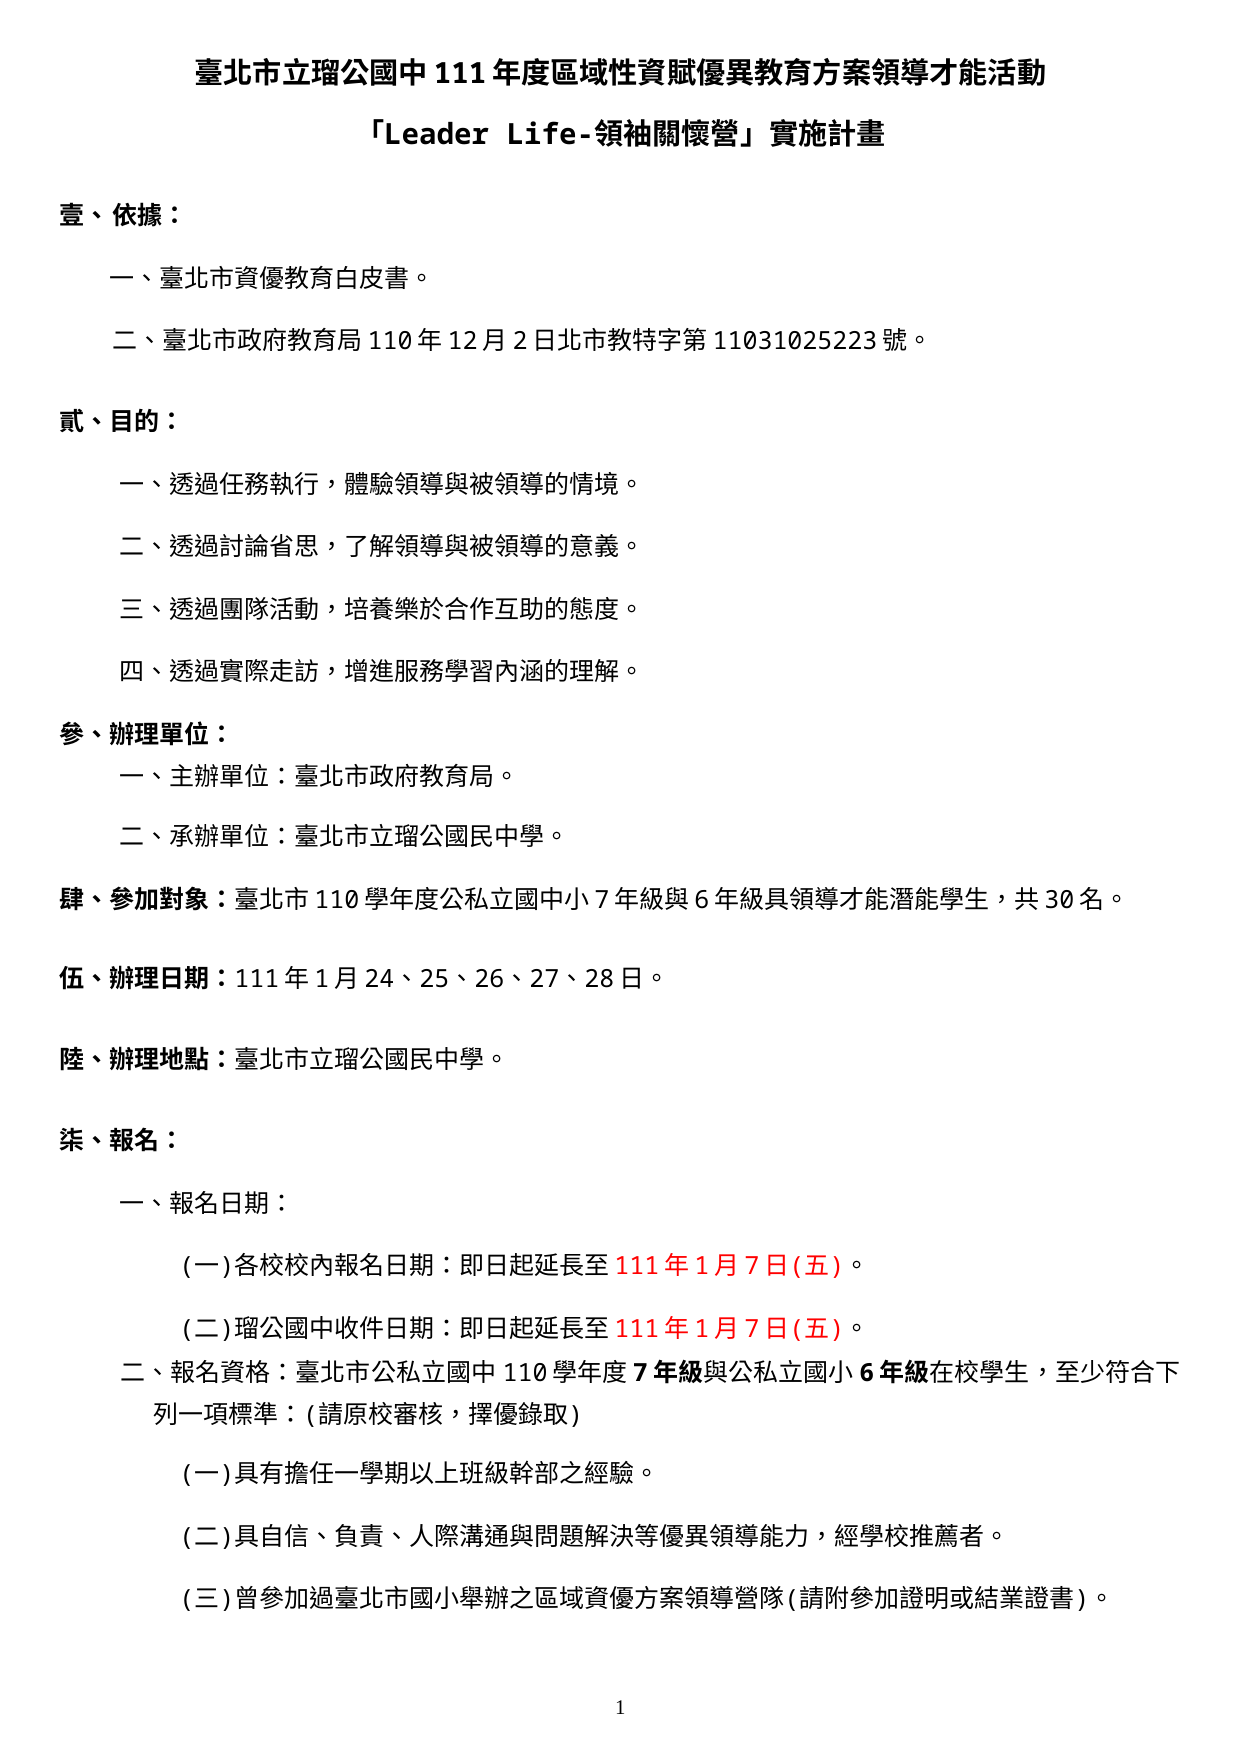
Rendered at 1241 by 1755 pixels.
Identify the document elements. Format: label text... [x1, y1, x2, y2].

text (一)具有擔任一學期以上班級幹部之經驗。 [59, 1430, 1181, 1493]
text 一、主辦單位：臺北市政府教育局。 [59, 751, 1181, 793]
text 柒、報名： [59, 1097, 1181, 1159]
text (一)各校校內報名日期：即日起延長至111年1月7日(五)。 [59, 1222, 1181, 1284]
text 一、報名日期： [59, 1159, 1181, 1222]
text 四、透過實際走訪，增進服務學習內涵的理解。 [59, 628, 1181, 691]
text 伍、辦理日期：111年1月24、25、26、27、28日。 [59, 934, 1181, 997]
text (三)曾參加過臺北市國小舉辦之區域資優方案領導營隊(請附參加證明或結業證書)。 [59, 1555, 1181, 1618]
list 依據： [59, 172, 1181, 234]
text 肆、參加對象：臺北市110學年度公私立國中小7年級與6年級具領導才能潛能學生，共30名。 [59, 874, 1181, 916]
text 一、臺北市資優教育白皮書。 [109, 234, 1181, 297]
text 三、透過團隊活動，培養樂於合作互助的態度。 [59, 566, 1181, 628]
text 二、報名資格：臺北市公私立國中110學年度7年級與公私立國小6年級在校學生，至少符合下列一項標準：(請原校審核，擇優錄取) [59, 1347, 1181, 1430]
text 參、辦理單位： [59, 709, 1181, 751]
text 二、承辦單位：臺北市立瑠公國民中學。 [59, 793, 1181, 855]
text 「Leader Life-領袖關懷營」實施計畫 [59, 111, 1181, 153]
text 臺北市立瑠公國中111年度區域性資賦優異教育方案領導才能活動 [59, 50, 1181, 92]
text 貳、目的： [59, 378, 1181, 441]
text 二、臺北市政府教育局110年12月2日北市教特字第11031025223號。 [112, 297, 1181, 359]
text 陸、辦理地點：臺北市立瑠公國民中學。 [59, 1016, 1181, 1078]
text (二)瑠公國中收件日期：即日起延長至111年1月7日(五)。 [59, 1284, 1181, 1347]
text (二)具自信、負責、人際溝通與問題解決等優異領導能力，經學校推薦者。 [59, 1493, 1181, 1555]
text 二、透過討論省思，了解領導與被領導的意義。 [59, 503, 1181, 566]
text 一、透過任務執行，體驗領導與被領導的情境。 [59, 441, 1181, 503]
